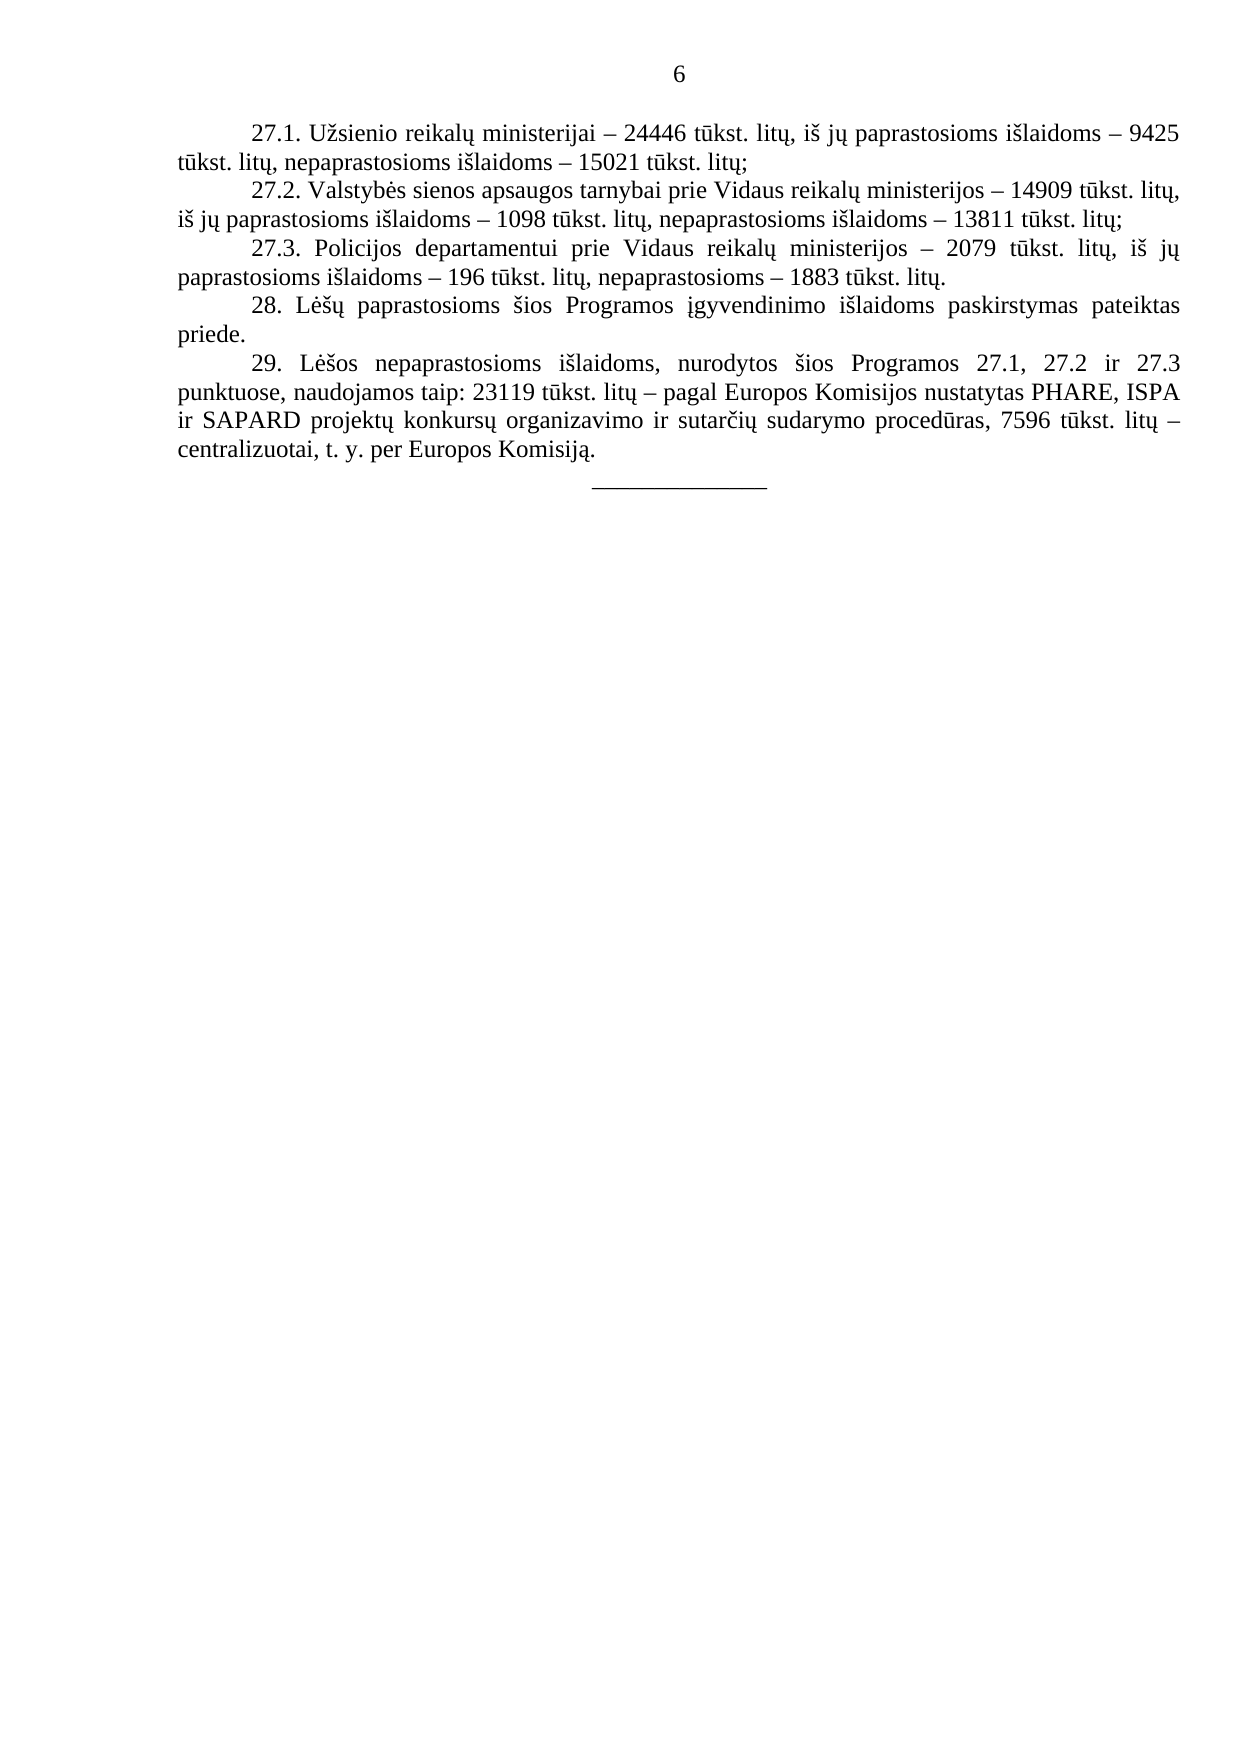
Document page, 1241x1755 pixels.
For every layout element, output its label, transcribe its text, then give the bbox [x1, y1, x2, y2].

text 29. Lėšos nepaprastosioms išlaidoms, nurodytos šios Programos 27.1, 27.2 ir 27.3 punktuose, naudojamos taip: 23119 tūkst. litų – pagal Europos Komisijos nustatytas PHARE, ISPA ir SAPARD projektų konkursų organizavimo ir sutarčių sudarymo procedūras, 7596 tūkst. litų – centralizuotai, t. y. per Europos Komisiją. [177, 348, 1181, 463]
text 27.1. Užsienio reikalų ministerijai – 24446 tūkst. litų, iš jų paprastosioms išlaidoms – 9425 tūkst. litų, nepaprastosioms išlaidoms – 15021 tūkst. litų; [177, 118, 1181, 176]
text 27.3. Policijos departamentui prie Vidaus reikalų ministerijos – 2079 tūkst. litų, iš jų paprastosioms išlaidoms – 196 tūkst. litų, nepaprastosioms – 1883 tūkst. litų. [177, 233, 1181, 291]
text ______________ [177, 463, 1181, 492]
text 27.2. Valstybės sienos apsaugos tarnybai prie Vidaus reikalų ministerijos – 14909 tūkst. litų, iš jų paprastosioms išlaidoms – 1098 tūkst. litų, nepaprastosioms išlaidoms – 13811 tūkst. litų; [177, 176, 1181, 233]
text 28. Lėšų paprastosioms šios Programos įgyvendinimo išlaidoms paskirstymas pateiktas priede. [177, 291, 1181, 348]
